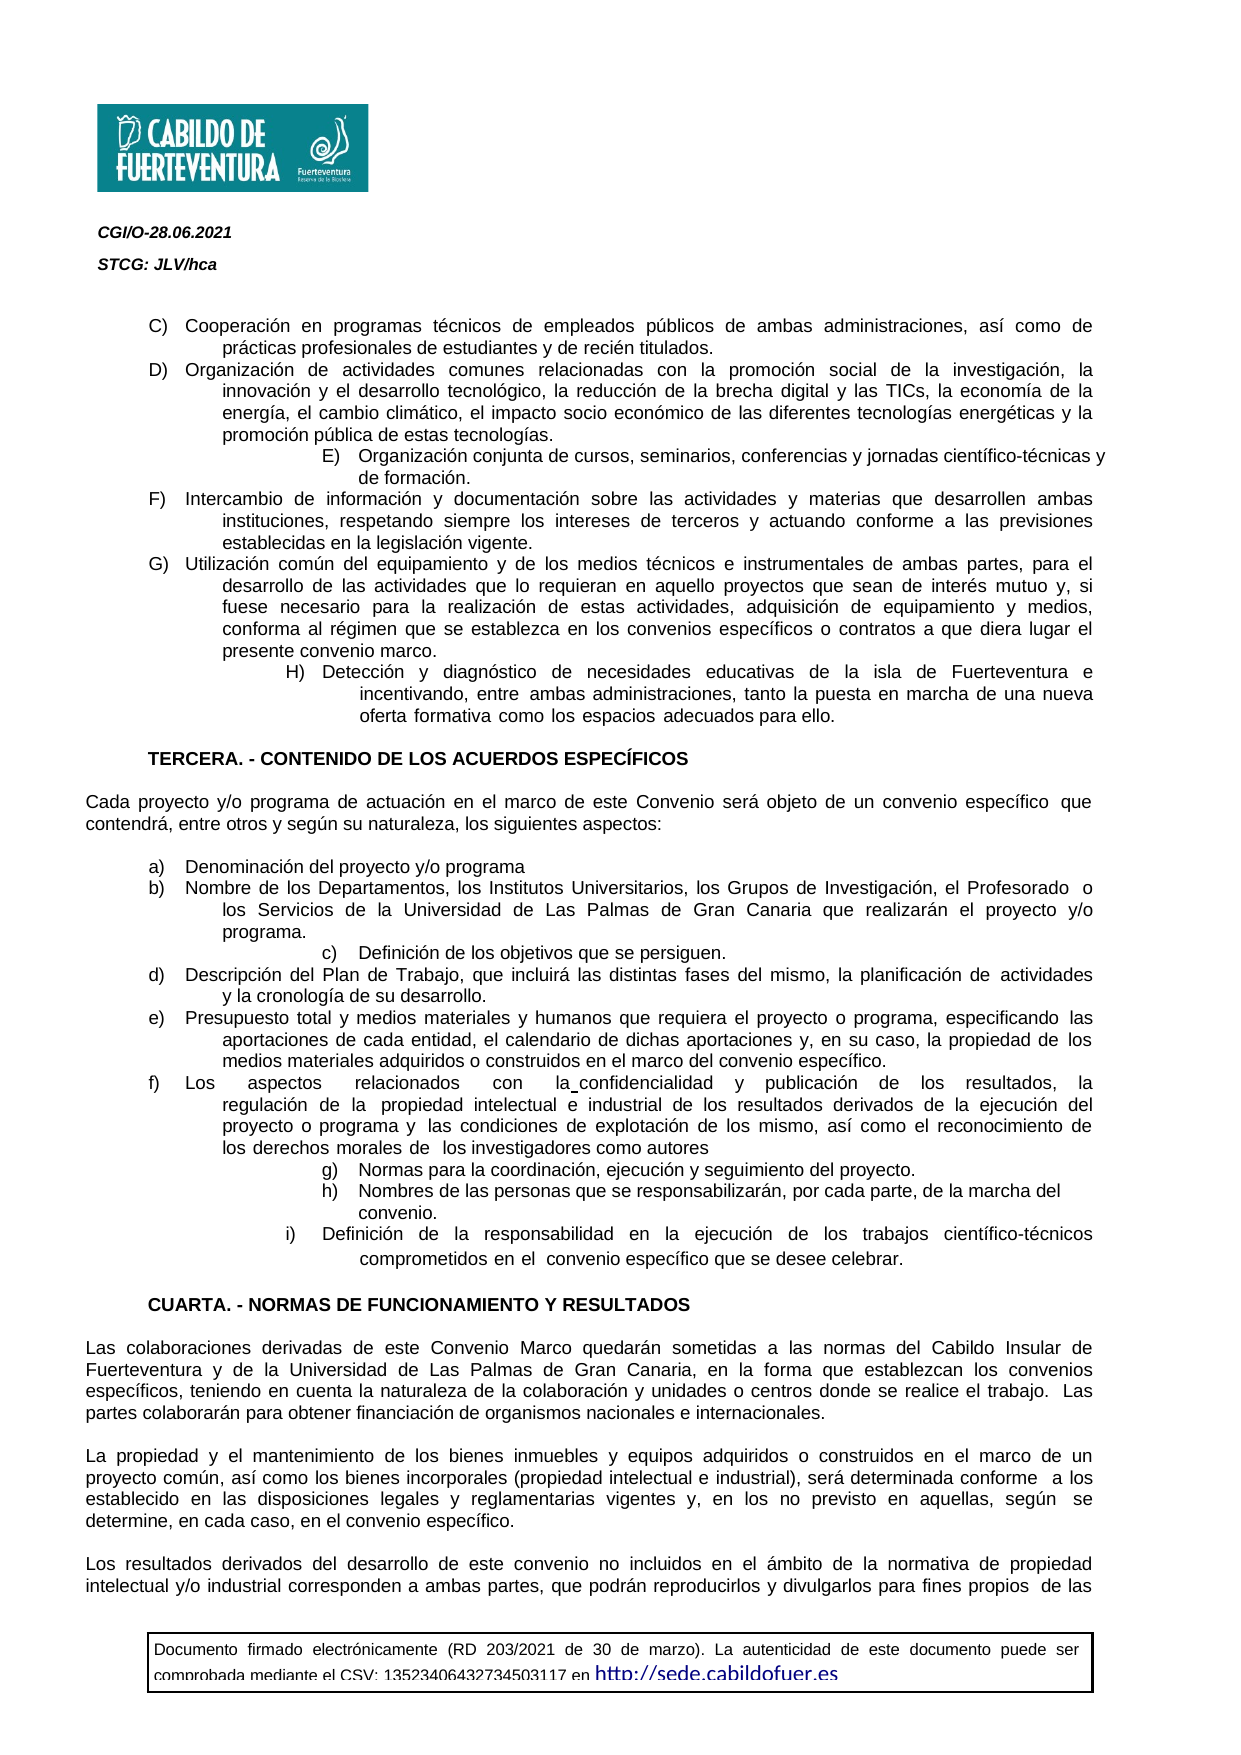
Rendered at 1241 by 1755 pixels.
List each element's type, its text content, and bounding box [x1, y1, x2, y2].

list Organización conjunta de cursos, seminarios, conferencias y jornadas científico-técnicas y de formación. [322, 445, 1107, 488]
list Definición de la responsabilidad en la ejecución de los trabajos científico-técnicos comprometidos en el convenio específico que se desee celebrar. [285, 1223, 1093, 1269]
list Nombres de las personas que se responsabilizarán, por cada parte, de la marcha del convenio. [322, 1180, 1107, 1223]
list Nombre de los Departamentos, los Institutos Universitarios, los Grupos de Investigación, el Profesorado o los Servicios de la Universidad de Las Palmas de Gran Canaria que realizarán el proyecto y/o programa. [148, 877, 1093, 942]
text Cada proyecto y/o programa de actuación en el marco de este Convenio será objeto de un convenio específico que contendrá, entre otros y según su naturaleza, los siguientes aspectos: [85, 791, 1093, 834]
text Los resultados derivados del desarrollo de este convenio no incluidos en el ámbito de la normativa de propiedad intelectual y/o industrial corresponden a ambas partes, que podrán reproducirlos y divulgarlos para fines propios de las [85, 1553, 1093, 1596]
list Detección y diagnóstico de necesidades educativas de la isla de Fuerteventura e incentivando, entre ambas administraciones, tanto la puesta en marcha de una nueva oferta formativa como los espacios adecuados para ello. [285, 661, 1093, 726]
list Organización de actividades comunes relacionadas con la promoción social de la investigación, la innovación y el desarrollo tecnológico, la reducción de la brecha digital y las TICs, la economía de la energía, el cambio climático, el impacto socio económico de las diferentes tecnologías energéticas y la promoción pública de estas tecnologías. [148, 358, 1093, 445]
subtitle CUARTA. - NORMAS DE FUNCIONAMIENTO Y RESULTADOS [148, 1294, 1107, 1315]
list Definición de los objetivos que se persiguen. [322, 942, 1107, 964]
list Utilización común del equipamiento y de los medios técnicos e instrumentales de ambas partes, para el desarrollo de las actividades que lo requieran en aquello proyectos que sean de interés mutuo y, si fuese necesario para la realización de estas actividades, adquisición de equipamiento y medios, conforma al régimen que se establezca en los convenios específicos o contratos a que diera lugar el presente convenio marco. [148, 553, 1093, 661]
list Denominación del proyecto y/o programa [148, 856, 1107, 877]
list Normas para la coordinación, ejecución y seguimiento del proyecto. [322, 1158, 1107, 1180]
list Intercambio de información y documentación sobre las actividades y materias que desarrollen ambas instituciones, respetando siempre los intereses de terceros y actuando conforme a las previsiones establecidas en la legislación vigente. [148, 488, 1093, 553]
subtitle TERCERA. - CONTENIDO DE LOS ACUERDOS ESPECÍFICOS [148, 748, 1107, 769]
list Descripción del Plan de Trabajo, que incluirá las distintas fases del mismo, la planificación de actividades y la cronología de su desarrollo. [148, 964, 1093, 1007]
text La propiedad y el mantenimiento de los bienes inmuebles y equipos adquiridos o construidos en el marco de un proyecto común, así como los bienes incorporales (propiedad intelectual e industrial), será determinada conforme a los establecido en las disposiciones legales y reglamentarias vigentes y, en los no previsto en aquellas, según se determine, en cada caso, en el convenio específico. [85, 1445, 1093, 1531]
text Las colaboraciones derivadas de este Convenio Marco quedarán sometidas a las normas del Cabildo Insular de Fuerteventura y de la Universidad de Las Palmas de Gran Canaria, en la forma que establezcan los convenios específicos, teniendo en cuenta la naturaleza de la colaboración y unidades o centros donde se realice el trabajo. Las partes colaborarán para obtener financiación de organismos nacionales e internacionales. [85, 1337, 1093, 1423]
list Presupuesto total y medios materiales y humanos que requiera el proyecto o programa, especificando las aportaciones de cada entidad, el calendario de dichas aportaciones y, en su caso, la propiedad de los medios materiales adquiridos o construidos en el marco del convenio específico. [148, 1007, 1093, 1072]
list Cooperación en programas técnicos de empleados públicos de ambas administraciones, así como de prácticas profesionales de estudiantes y de recién titulados. [148, 315, 1093, 358]
list Los aspectos relacionados con la confidencialidad y publicación de los resultados, la regulación de la propiedad intelectual e industrial de los resultados derivados de la ejecución del proyecto o programa y las condiciones de explotación de los mismo, así como el reconocimiento de los derechos morales de los investigadores como autores [148, 1072, 1093, 1158]
